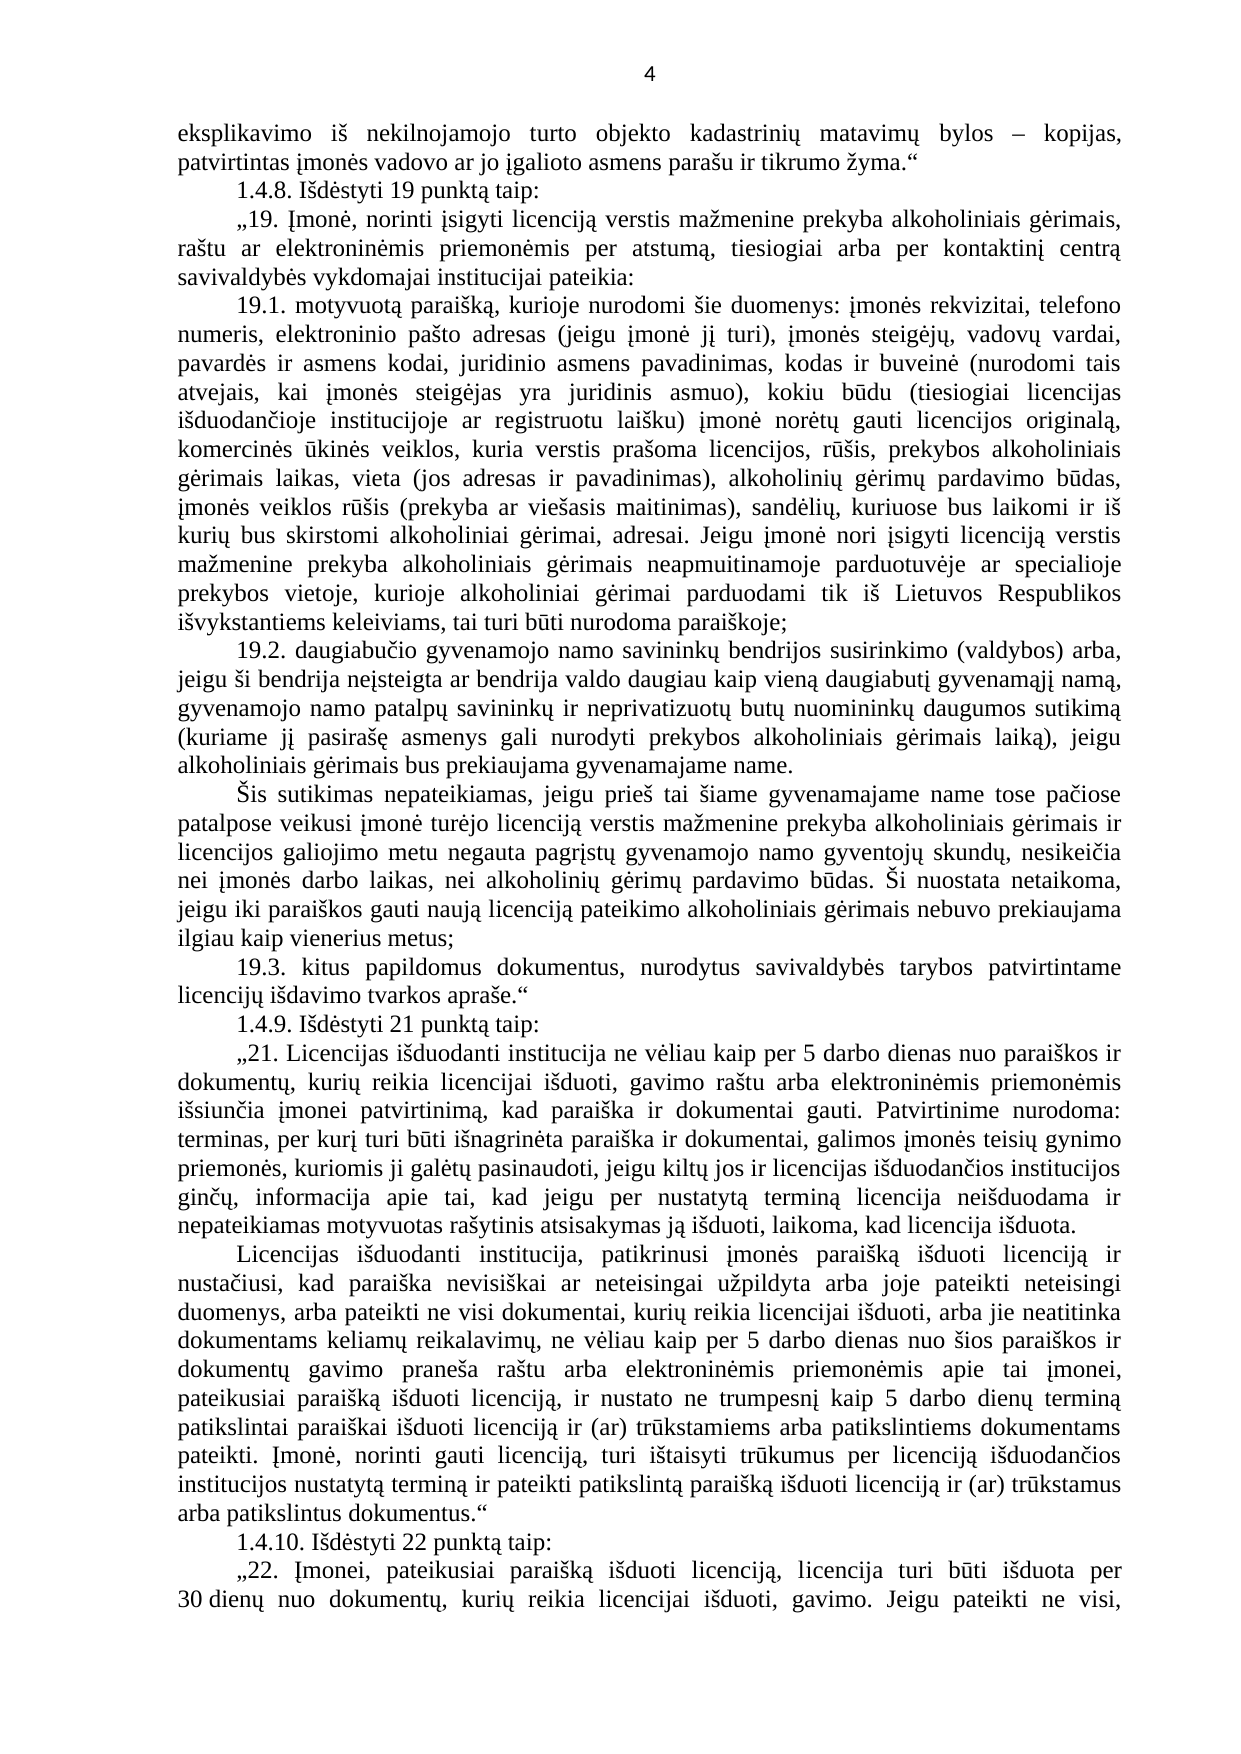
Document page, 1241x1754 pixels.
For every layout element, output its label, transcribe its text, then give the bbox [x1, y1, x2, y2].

text 19.1. motyvuotą paraišką, kurioje nurodomi šie duomenys: įmonės rekvizitai, telefono numeris, elektroninio pašto adresas (jeigu įmonė jį turi), įmonės steigėjų, vadovų vardai, pavardės ir asmens kodai, juridinio asmens pavadinimas, kodas ir buveinė (nurodomi tais atvejais, kai įmonės steigėjas yra juridinis asmuo), kokiu būdu (tiesiogiai licencijas išduodančioje institucijoje ar registruotu laišku) įmonė norėtų gauti licencijos originalą, komercinės ūkinės veiklos, kuria verstis prašoma licencijos, rūšis, prekybos alkoholiniais gėrimais laikas, vieta (jos adresas ir pavadinimas), alkoholinių gėrimų pardavimo būdas, įmonės veiklos rūšis (prekyba ar viešasis maitinimas), sandėlių, kuriuose bus laikomi ir iš kurių bus skirstomi alkoholiniai gėrimai, adresai. Jeigu įmonė nori įsigyti licenciją verstis mažmenine prekyba alkoholiniais gėrimais neapmuitinamoje parduotuvėje ar specialioje prekybos vietoje, kurioje alkoholiniai gėrimai parduodami tik iš Lietuvos Respublikos išvykstantiems keleiviams, tai turi būti nurodoma paraiškoje; [177, 291, 1122, 636]
text 1.4.10. Išdėstyti 22 punktą taip: [177, 1527, 1122, 1556]
text „22. Įmonei, pateikusiai paraišką išduoti licenciją, licencija turi būti išduota per 30 dienų nuo dokumentų, kurių reikia licencijai išduoti, gavimo. Jeigu pateikti ne visi, [177, 1556, 1122, 1613]
text Šis sutikimas nepateikiamas, jeigu prieš tai šiame gyvenamajame name tose pačiose patalpose veikusi įmonė turėjo licenciją verstis mažmenine prekyba alkoholiniais gėrimais ir licencijos galiojimo metu negauta pagrįstų gyvenamojo namo gyventojų skundų, nesikeičia nei įmonės darbo laikas, nei alkoholinių gėrimų pardavimo būdas. Ši nuostata netaikoma, jeigu iki paraiškos gauti naują licenciją pateikimo alkoholiniais gėrimais nebuvo prekiaujama ilgiau kaip vienerius metus; [177, 779, 1122, 952]
text 1.4.8. Išdėstyti 19 punktą taip: [177, 176, 1122, 204]
text 19.2. daugiabučio gyvenamojo namo savininkų bendrijos susirinkimo (valdybos) arba, jeigu ši bendrija neįsteigta ar bendrija valdo daugiau kaip vieną daugiabutį gyvenamąjį namą, gyvenamojo namo patalpų savininkų ir neprivatizuotų butų nuomininkų daugumos sutikimą (kuriame jį pasirašę asmenys gali nurodyti prekybos alkoholiniais gėrimais laiką), jeigu alkoholiniais gėrimais bus prekiaujama gyvenamajame name. [177, 636, 1122, 779]
text 1.4.9. Išdėstyti 21 punktą taip: [177, 1009, 1122, 1038]
text „21. Licencijas išduodanti institucija ne vėliau kaip per 5 darbo dienas nuo paraiškos ir dokumentų, kurių reikia licencijai išduoti, gavimo raštu arba elektroninėmis priemonėmis išsiunčia įmonei patvirtinimą, kad paraiška ir dokumentai gauti. Patvirtinime nurodoma: terminas, per kurį turi būti išnagrinėta paraiška ir dokumentai, galimos įmonės teisių gynimo priemonės, kuriomis ji galėtų pasinaudoti, jeigu kiltų jos ir licencijas išduodančios institucijos ginčų, informacija apie tai, kad jeigu per nustatytą terminą licencija neišduodama ir nepateikiamas motyvuotas rašytinis atsisakymas ją išduoti, laikoma, kad licencija išduota. [177, 1038, 1122, 1239]
text „19. Įmonė, norinti įsigyti licenciją verstis mažmenine prekyba alkoholiniais gėrimais, raštu ar elektroninėmis priemonėmis per atstumą, tiesiogiai arba per kontaktinį centrą savivaldybės vykdomajai institucijai pateikia: [177, 204, 1122, 291]
text Licencijas išduodanti institucija, patikrinusi įmonės paraišką išduoti licenciją ir nustačiusi, kad paraiška nevisiškai ar neteisingai užpildyta arba joje pateikti neteisingi duomenys, arba pateikti ne visi dokumentai, kurių reikia licencijai išduoti, arba jie neatitinka dokumentams keliamų reikalavimų, ne vėliau kaip per 5 darbo dienas nuo šios paraiškos ir dokumentų gavimo praneša raštu arba elektroninėmis priemonėmis apie tai įmonei, pateikusiai paraišką išduoti licenciją, ir nustato ne trumpesnį kaip 5 darbo dienų terminą patikslintai paraiškai išduoti licenciją ir (ar) trūkstamiems arba patikslintiems dokumentams pateikti. Įmonė, norinti gauti licenciją, turi ištaisyti trūkumus per licenciją išduodančios institucijos nustatytą terminą ir pateikti patikslintą paraišką išduoti licenciją ir (ar) trūkstamus arba patikslintus dokumentus.“ [177, 1239, 1122, 1527]
text 19.3. kitus papildomus dokumentus, nurodytus savivaldybės tarybos patvirtintame licencijų išdavimo tvarkos apraše.“ [177, 952, 1122, 1009]
text eksplikavimo iš nekilnojamojo turto objekto kadastrinių matavimų bylos – kopijas, patvirtintas įmonės vadovo ar jo įgalioto asmens parašu ir tikrumo žyma.“ [177, 118, 1122, 176]
